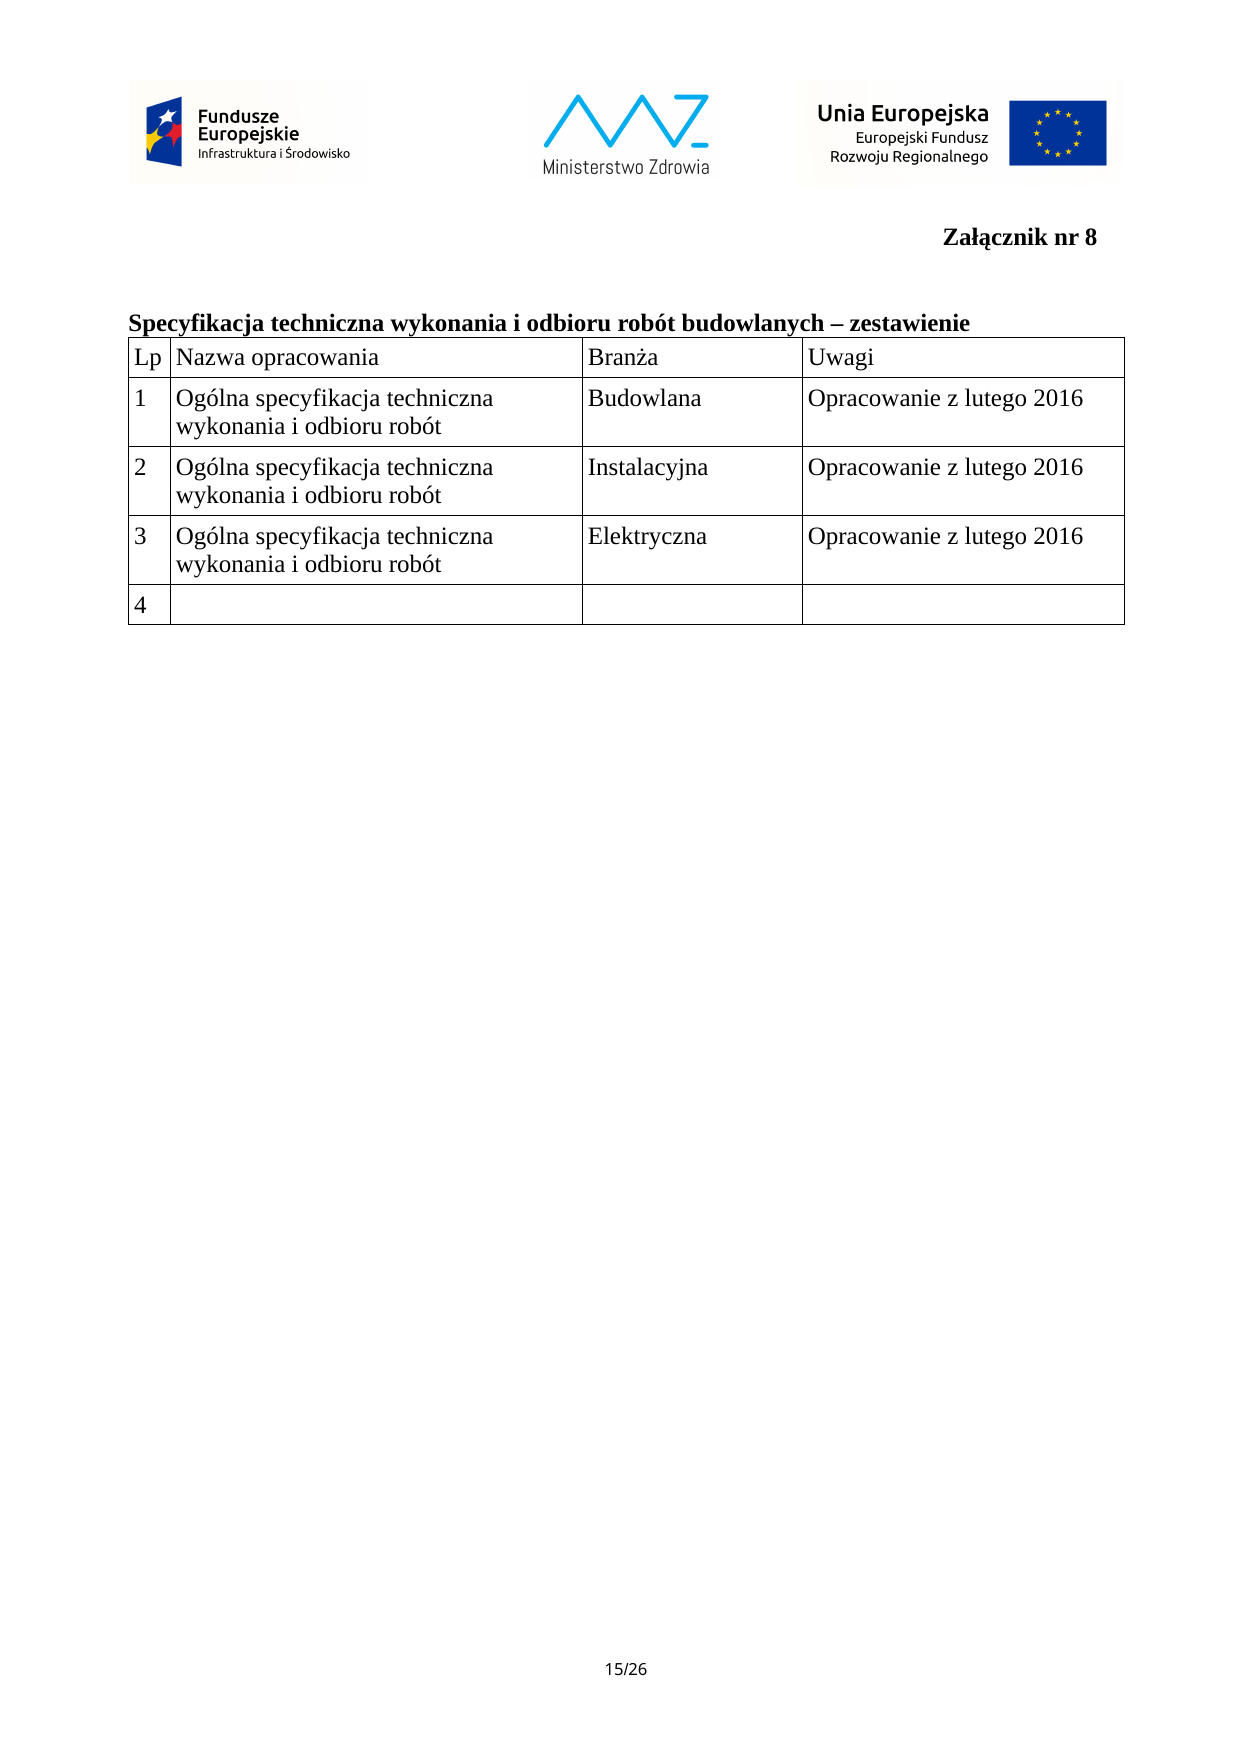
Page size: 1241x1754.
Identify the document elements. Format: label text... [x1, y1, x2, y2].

table_header Branża [583, 338, 802, 377]
table_cell Opracowanie z lutego 2016 [803, 516, 1124, 584]
table_cell 3 [129, 516, 170, 584]
table_cell Instalacyjna [583, 447, 802, 515]
table_cell Budowlana [583, 378, 802, 446]
table_header Lp [129, 338, 170, 377]
table_header Nazwa opracowania [171, 338, 582, 377]
table_cell Ogólna specyfikacja techniczna wykonania i odbioru robót [171, 516, 582, 584]
table_cell 4 [129, 585, 170, 624]
table_cell [803, 585, 1124, 624]
table_cell Ogólna specyfikacja techniczna wykonania i odbioru robót [171, 447, 582, 515]
table_cell Opracowanie z lutego 2016 [803, 447, 1124, 515]
table_cell 1 [129, 378, 170, 446]
picture [529, 79, 723, 180]
table_cell [583, 585, 802, 624]
text Załącznik nr 8 [942, 222, 1123, 250]
table_cell Elektryczna [583, 516, 802, 584]
text Specyfikacja techniczna wykonania i odbioru robót budowlanych – zestawienie [128, 308, 1123, 337]
table_cell Opracowanie z lutego 2016 [803, 378, 1124, 446]
table_cell 2 [129, 447, 170, 515]
table_cell [171, 585, 582, 624]
table_cell Ogólna specyfikacja techniczna wykonania i odbioru robót [171, 378, 582, 446]
picture [797, 79, 1124, 187]
picture [129, 79, 367, 184]
table_header Uwagi [803, 338, 1124, 377]
